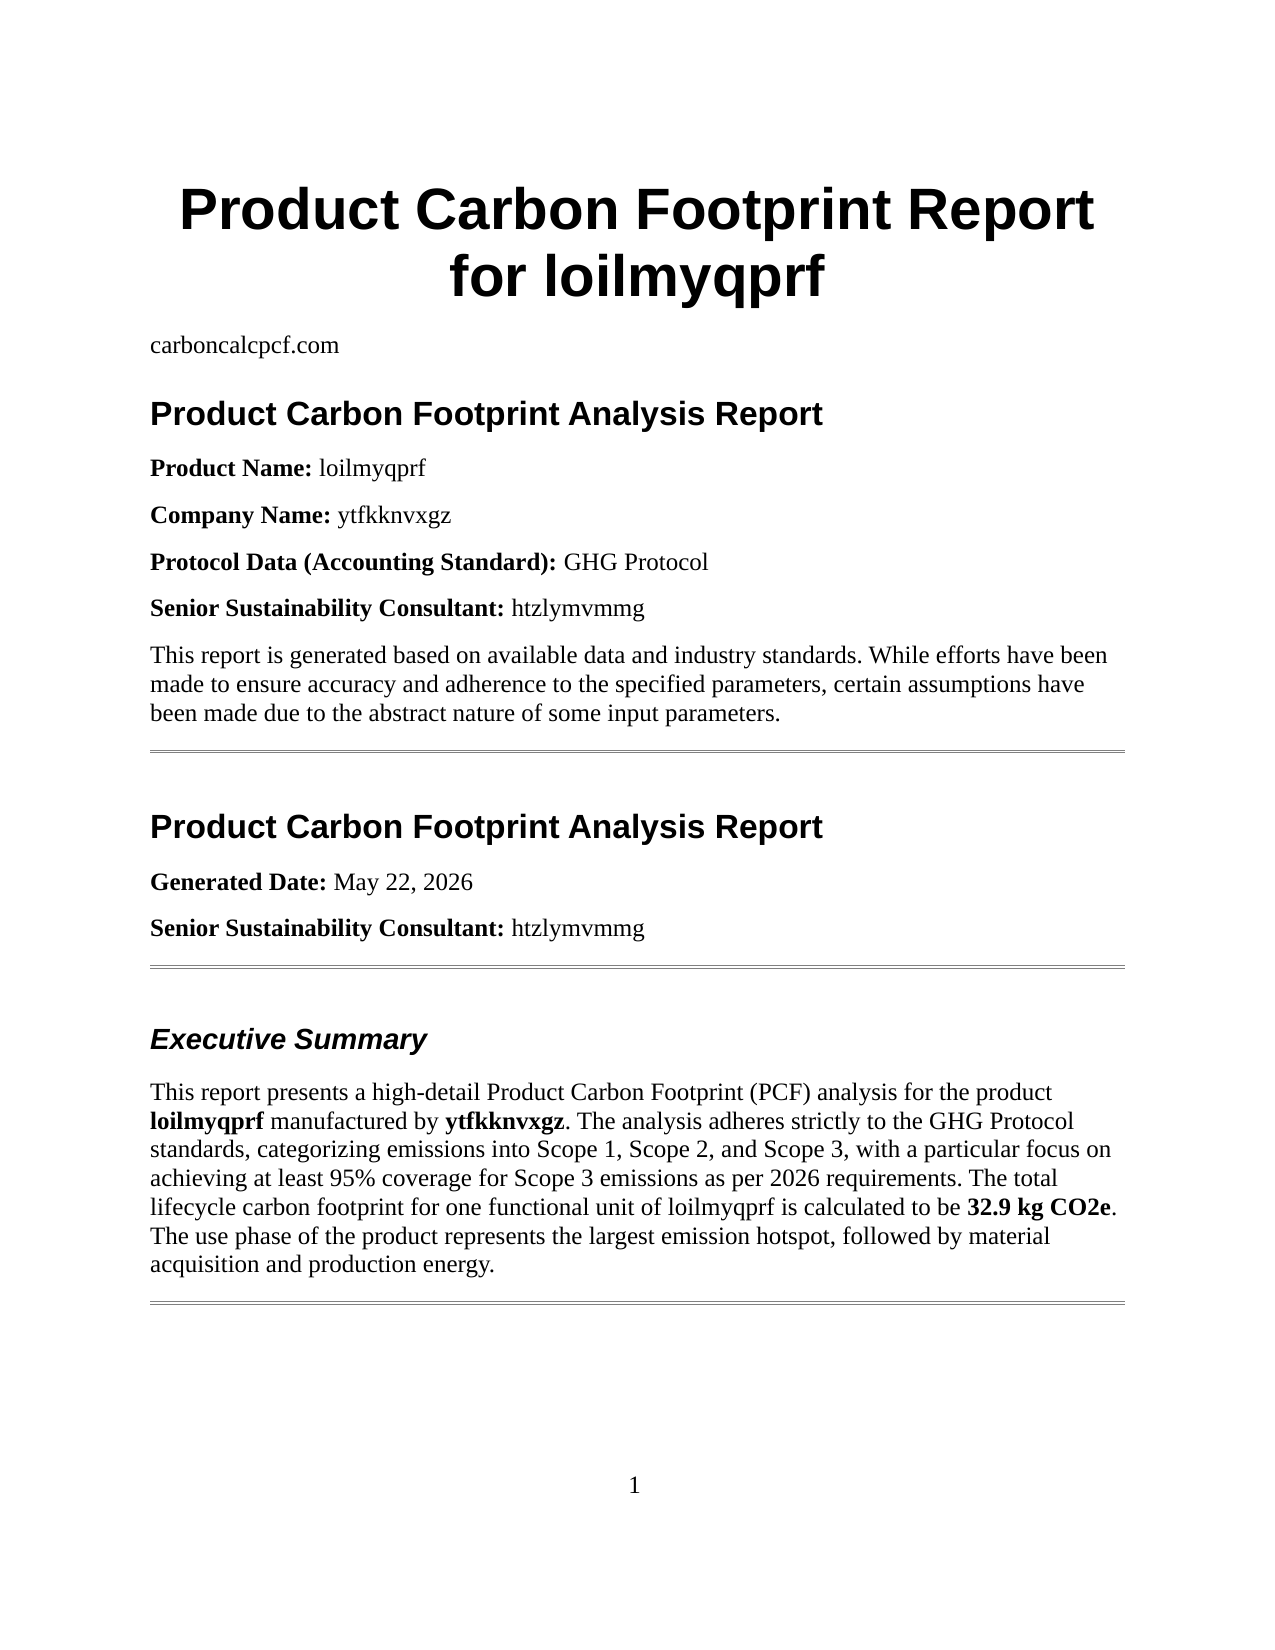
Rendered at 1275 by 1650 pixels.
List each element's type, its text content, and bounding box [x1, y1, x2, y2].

text Product Name: loilmyqprf [150, 453, 1125, 482]
text Senior Sustainability Consultant: htzlymvmmg [150, 593, 1125, 622]
subtitle Product Carbon Footprint Analysis Report [150, 806, 1125, 845]
subtitle Product Carbon Footprint Analysis Report [150, 393, 1125, 432]
text Company Name: ytfkknvxgz [150, 500, 1125, 529]
text Senior Sustainability Consultant: htzlymvmmg [150, 913, 1125, 942]
text This report is generated based on available data and industry standards. While efforts have been made to ensure accuracy and adherence to the specified parameters, certain assumptions have been made due to the abstract nature of some input parameters. [150, 640, 1125, 726]
title Product Carbon Footprint Report for loilmyqprf [150, 175, 1125, 309]
text Protocol Data (Accounting Standard): GHG Protocol [150, 547, 1125, 576]
text carboncalcpcf.com [150, 331, 1125, 359]
text This report presents a high-detail Product Carbon Footprint (PCF) analysis for the product loilmyqprf manufactured by ytfkknvxgz. The analysis adheres strictly to the GHG Protocol standards, categorizing emissions into Scope 1, Scope 2, and Scope 3, with a particular focus on achieving at least 95% coverage for Scope 3 emissions as per 2026 requirements. The total lifecycle carbon footprint for one functional unit of loilmyqprf is calculated to be 32.9 kg CO2e. The use phase of the product represents the largest emission hotspot, followed by material acquisition and production energy. [150, 1077, 1125, 1278]
text Generated Date: May 22, 2026 [150, 867, 1125, 895]
subtitle Executive Summary [150, 1022, 1125, 1056]
